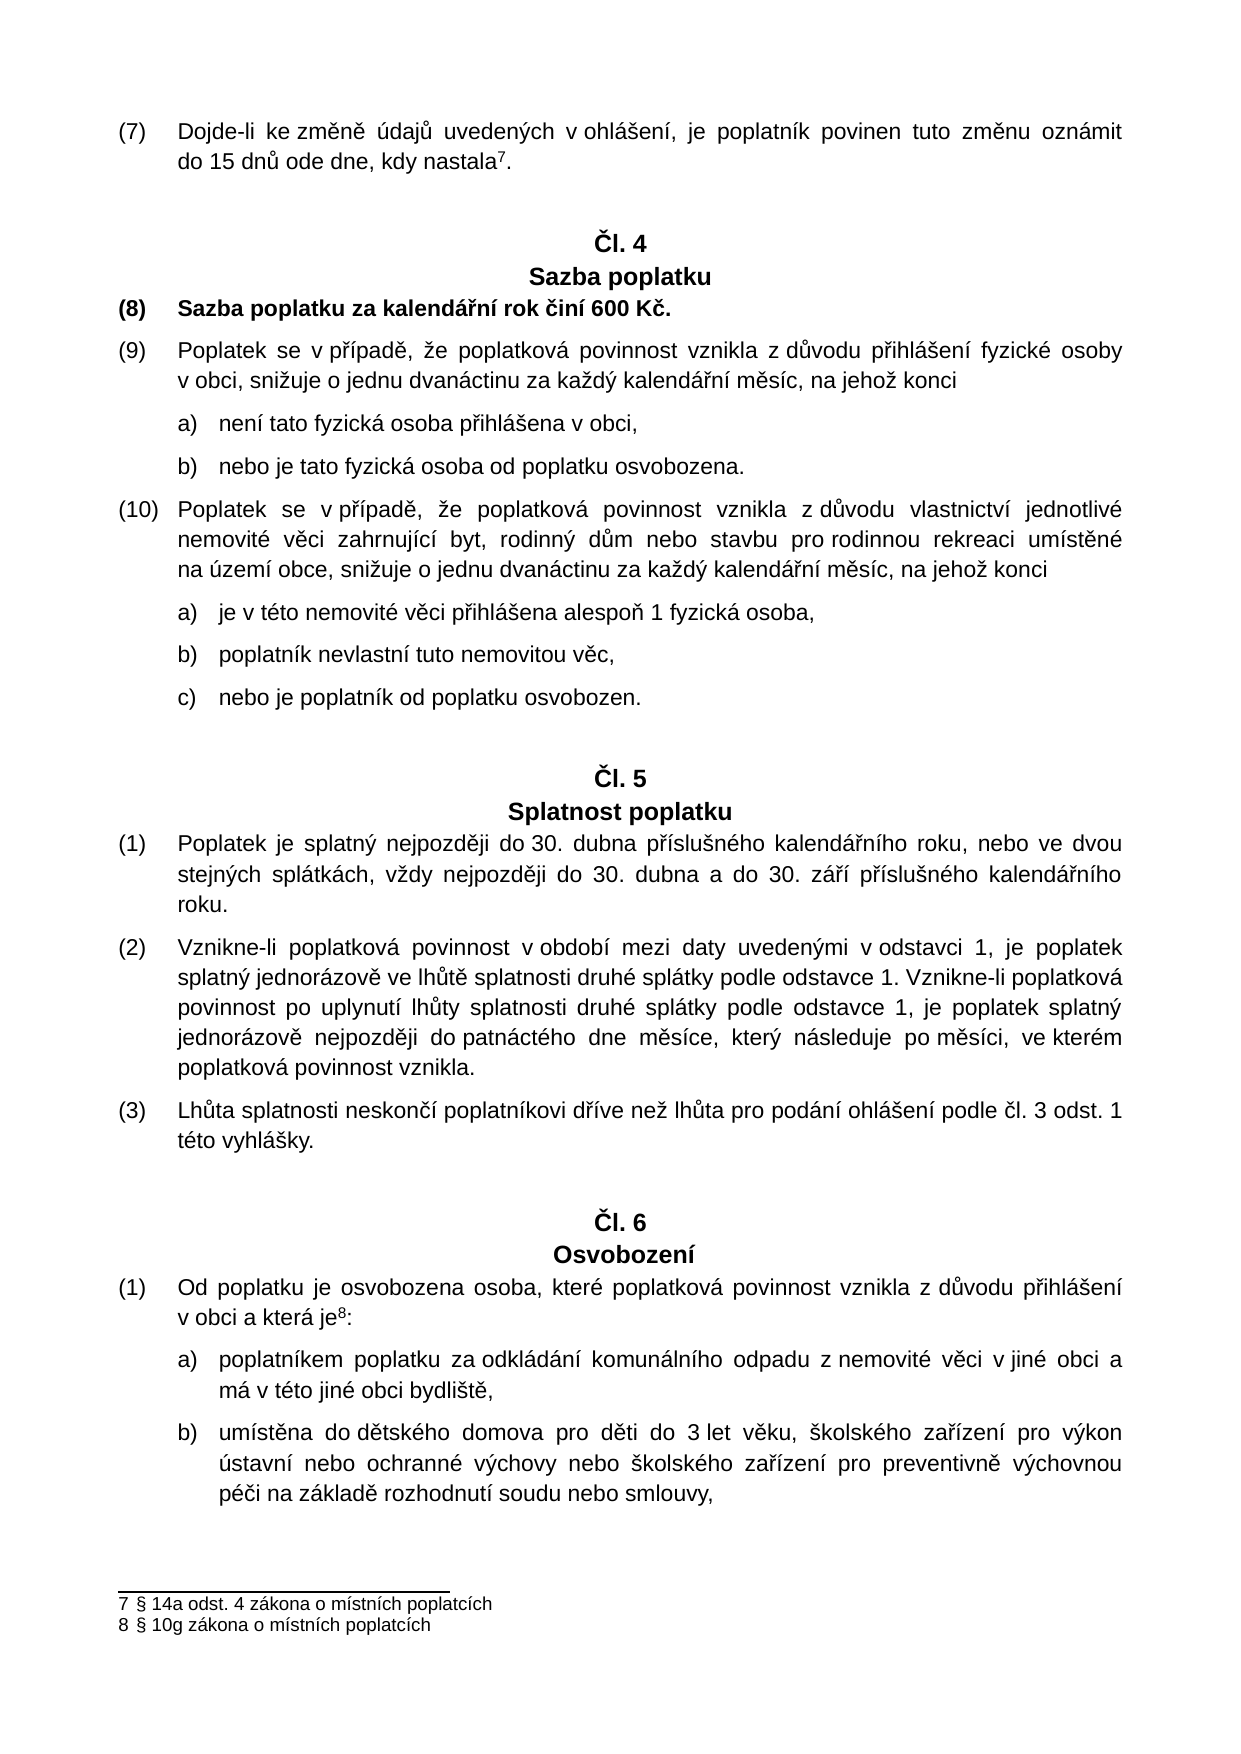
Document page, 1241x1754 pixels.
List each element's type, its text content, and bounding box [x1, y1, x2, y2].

list § 10g zákona o místních poplatcích [118, 1614, 1122, 1635]
list Poplatek se v případě, že poplatková povinnost vznikla z důvodu vlastnictví jednotlivé nemovité věci zahrnující byt, rodinný dům nebo stavbu pro rodinnou rekreaci umístěné na území obce, snižuje o jednu dvanáctinu za každý kalendářní měsíc, na jehož konci [118, 496, 1122, 582]
list poplatník nevlastní tuto nemovitou věc, [177, 641, 1122, 668]
list je v této nemovité věci přihlášena alespoň 1 fyzická osoba, [177, 599, 1122, 625]
list Sazba poplatku za kalendářní rok činí 600 Kč. [118, 294, 1122, 321]
list Poplatek je splatný nejpozději do 30. dubna příslušného kalendářního roku, nebo ve dvou stejných splátkách, vždy nejpozději do 30. dubna a do 30. září příslušného kalendářního roku. [118, 830, 1122, 917]
list Poplatek se v případě, že poplatková povinnost vznikla z důvodu přihlášení fyzické osoby v obci, snižuje o jednu dvanáctinu za každý kalendářní měsíc, na jehož konci [118, 337, 1122, 394]
list poplatníkem poplatku za odkládání komunálního odpadu z nemovité věci v jiné obci a má v této jiné obci bydliště, [177, 1346, 1122, 1403]
subtitle Čl. 4 Sazba poplatku [118, 228, 1122, 290]
list Od poplatku je osvobozena osoba, které poplatková povinnost vznikla z důvodu přihlášení v obci a která je: [118, 1273, 1122, 1330]
list umístěna do dětského domova pro děti do 3 let věku, školského zařízení pro výkon ústavní nebo ochranné výchovy nebo školského zařízení pro preventivně výchovnou péči na základě rozhodnutí soudu nebo smlouvy, [177, 1419, 1122, 1506]
subtitle Čl. 5 Splatnost poplatku [118, 764, 1122, 826]
list Vznikne-li poplatková povinnost v období mezi daty uvedenými v odstavci 1, je poplatek splatný jednorázově ve lhůtě splatnosti druhé splátky podle odstavce 1. Vznikne-li poplatková povinnost po uplynutí lhůty splatnosti druhé splátky podle odstavce 1, je poplatek splatný jednorázově nejpozději do patnáctého dne měsíce, který následuje po měsíci, ve kterém poplatková povinnost vznikla. [118, 933, 1122, 1081]
subtitle Čl. 6 Osvobození [118, 1207, 1122, 1269]
list není tato fyzická osoba přihlášena v obci, [177, 410, 1122, 437]
list § 14a odst. 4 zákona o místních poplatcích [118, 1592, 1122, 1614]
list Dojde-li ke změně údajů uvedených v ohlášení, je poplatník povinen tuto změnu oznámit do 15 dnů ode dne, kdy nastala. [118, 118, 1122, 175]
list nebo je poplatník od poplatku osvobozen. [177, 684, 1122, 711]
list Lhůta splatnosti neskončí poplatníkovi dříve než lhůta pro podání ohlášení podle čl. 3 odst. 1 této vyhlášky. [118, 1097, 1122, 1154]
list nebo je tato fyzická osoba od poplatku osvobozena. [177, 453, 1122, 479]
